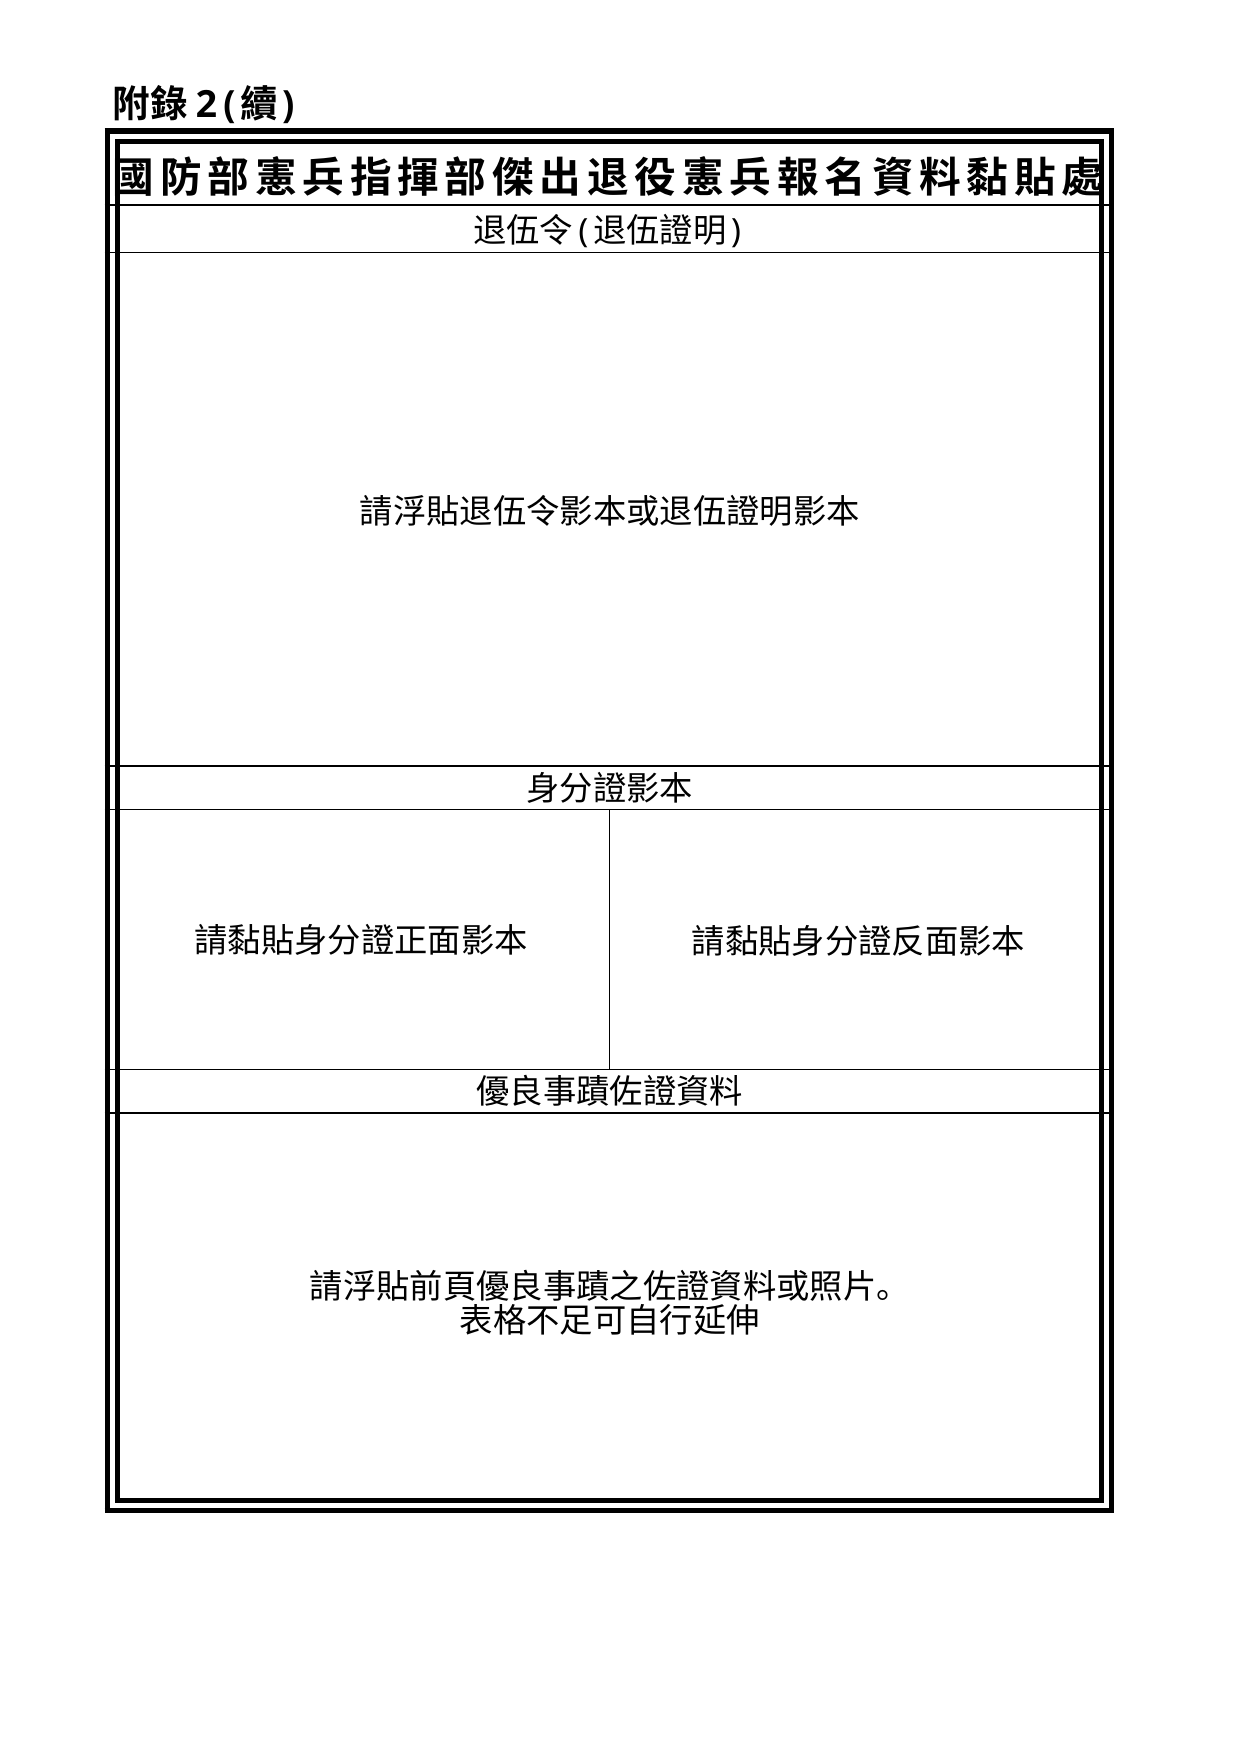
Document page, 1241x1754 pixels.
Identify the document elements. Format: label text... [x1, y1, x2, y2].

table_cell 請浮貼退伍令影本或退伍證明影本 [120, 253, 1099, 765]
table_cell 請黏貼身分證反面影本 [610, 810, 1099, 1069]
table_cell 退伍令(退伍證明) [120, 206, 1099, 252]
table_cell 身分證影本 [120, 767, 1099, 809]
table_cell 請浮貼前頁優良事蹟之佐證資料或照片。 表格不足可自行延伸 [120, 1114, 1099, 1498]
table_cell 請黏貼身分證正面影本 [120, 810, 609, 1069]
text 附錄2(續) [112, 74, 1128, 128]
table_header 國防部憲兵指揮部傑出退役憲兵報名資料黏貼處 [113, 134, 1107, 204]
table_cell 優良事蹟佐證資料 [120, 1070, 1099, 1112]
